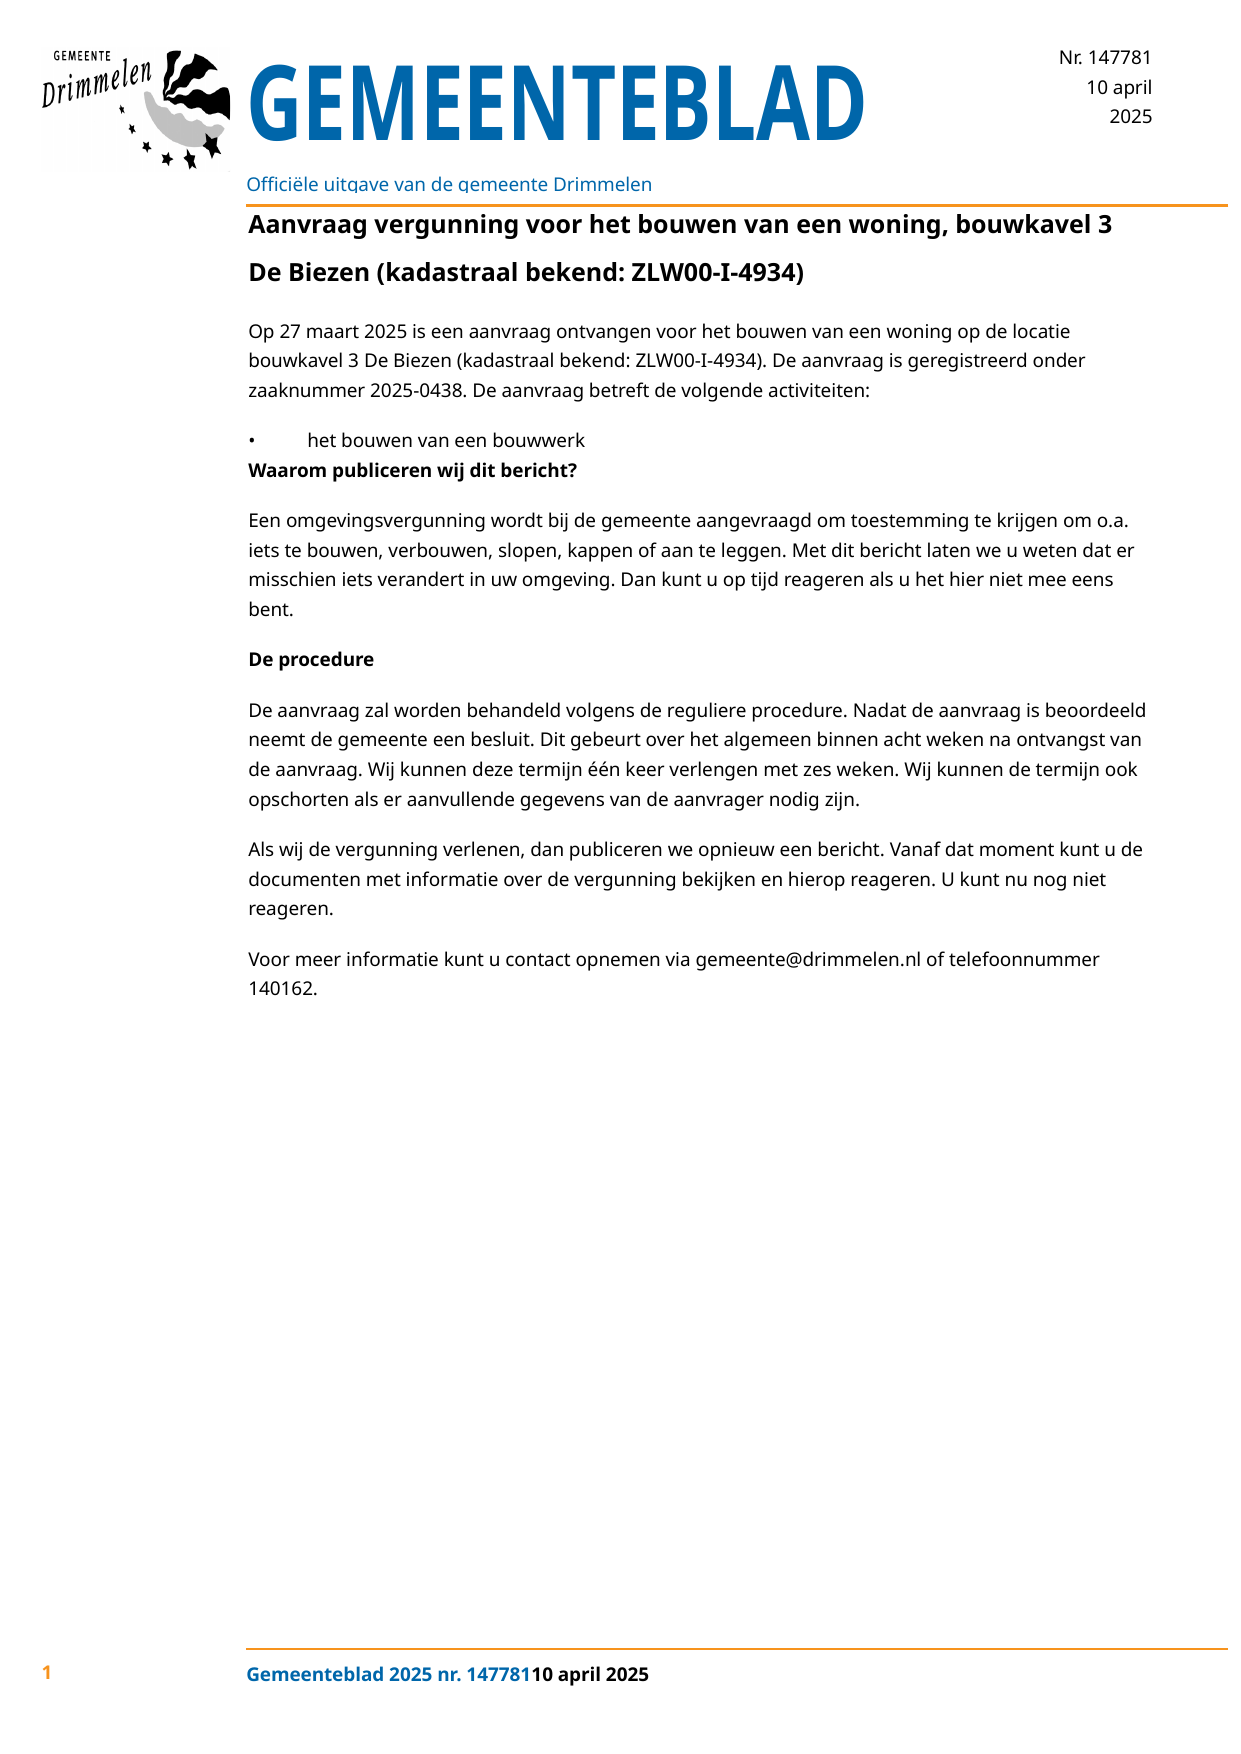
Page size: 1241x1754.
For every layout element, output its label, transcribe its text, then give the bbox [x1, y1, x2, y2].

text Aanvraag vergunning voor het bouwen van een woning, bouwkavel 3 De Biezen (kadastraal bekend: ZLW00-I-4934) [248, 207, 1152, 288]
text Op 27 maart 2025 is een aanvraag ontvangen voor het bouwen van een woning op de locatie bouwkavel 3 De Biezen (kadastraal bekend: ZLW00-I-4934). De aanvraag is geregistreerd onder zaaknummer 2025-0438. De aanvraag betreft de volgende activiteiten: [248, 318, 1152, 403]
text Als wij de vergunning verlenen, dan publiceren we opnieuw een bericht. Vanaf dat moment kunt u de documenten met informatie over de vergunning bekijken en hierop reageren. U kunt nu nog niet reageren. [248, 836, 1152, 921]
list het bouwen van een bouwwerk [248, 427, 1152, 453]
picture [41, 47, 231, 172]
text De aanvraag zal worden behandeld volgens de reguliere procedure. Nadat de aanvraag is beoordeeld neemt de gemeente een besluit. Dit gebeurt over het algemeen binnen acht weken na ontvangst van de aanvraag. Wij kunnen deze termijn één keer verlengen met zes weken. Wij kunnen de termijn ook opschorten als er aanvullende gegevens van de aanvrager nodig zijn. [248, 697, 1152, 812]
text Een omgevingsvergunning wordt bij de gemeente aangevraagd om toestemming te krijgen om o.a. iets te bouwen, verbouwen, slopen, kappen of aan te leggen. Met dit bericht laten we u weten dat er misschien iets verandert in uw omgeving. Dan kunt u op tijd reageren als u het hier niet mee eens bent. [248, 507, 1152, 622]
text Voor meer informatie kunt u contact opnemen via gemeente@drimmelen.nl of telefoonnummer 140162. [248, 946, 1152, 1001]
text Waarom publiceren wij dit bericht? [248, 457, 1152, 483]
text De procedure [248, 647, 1152, 672]
